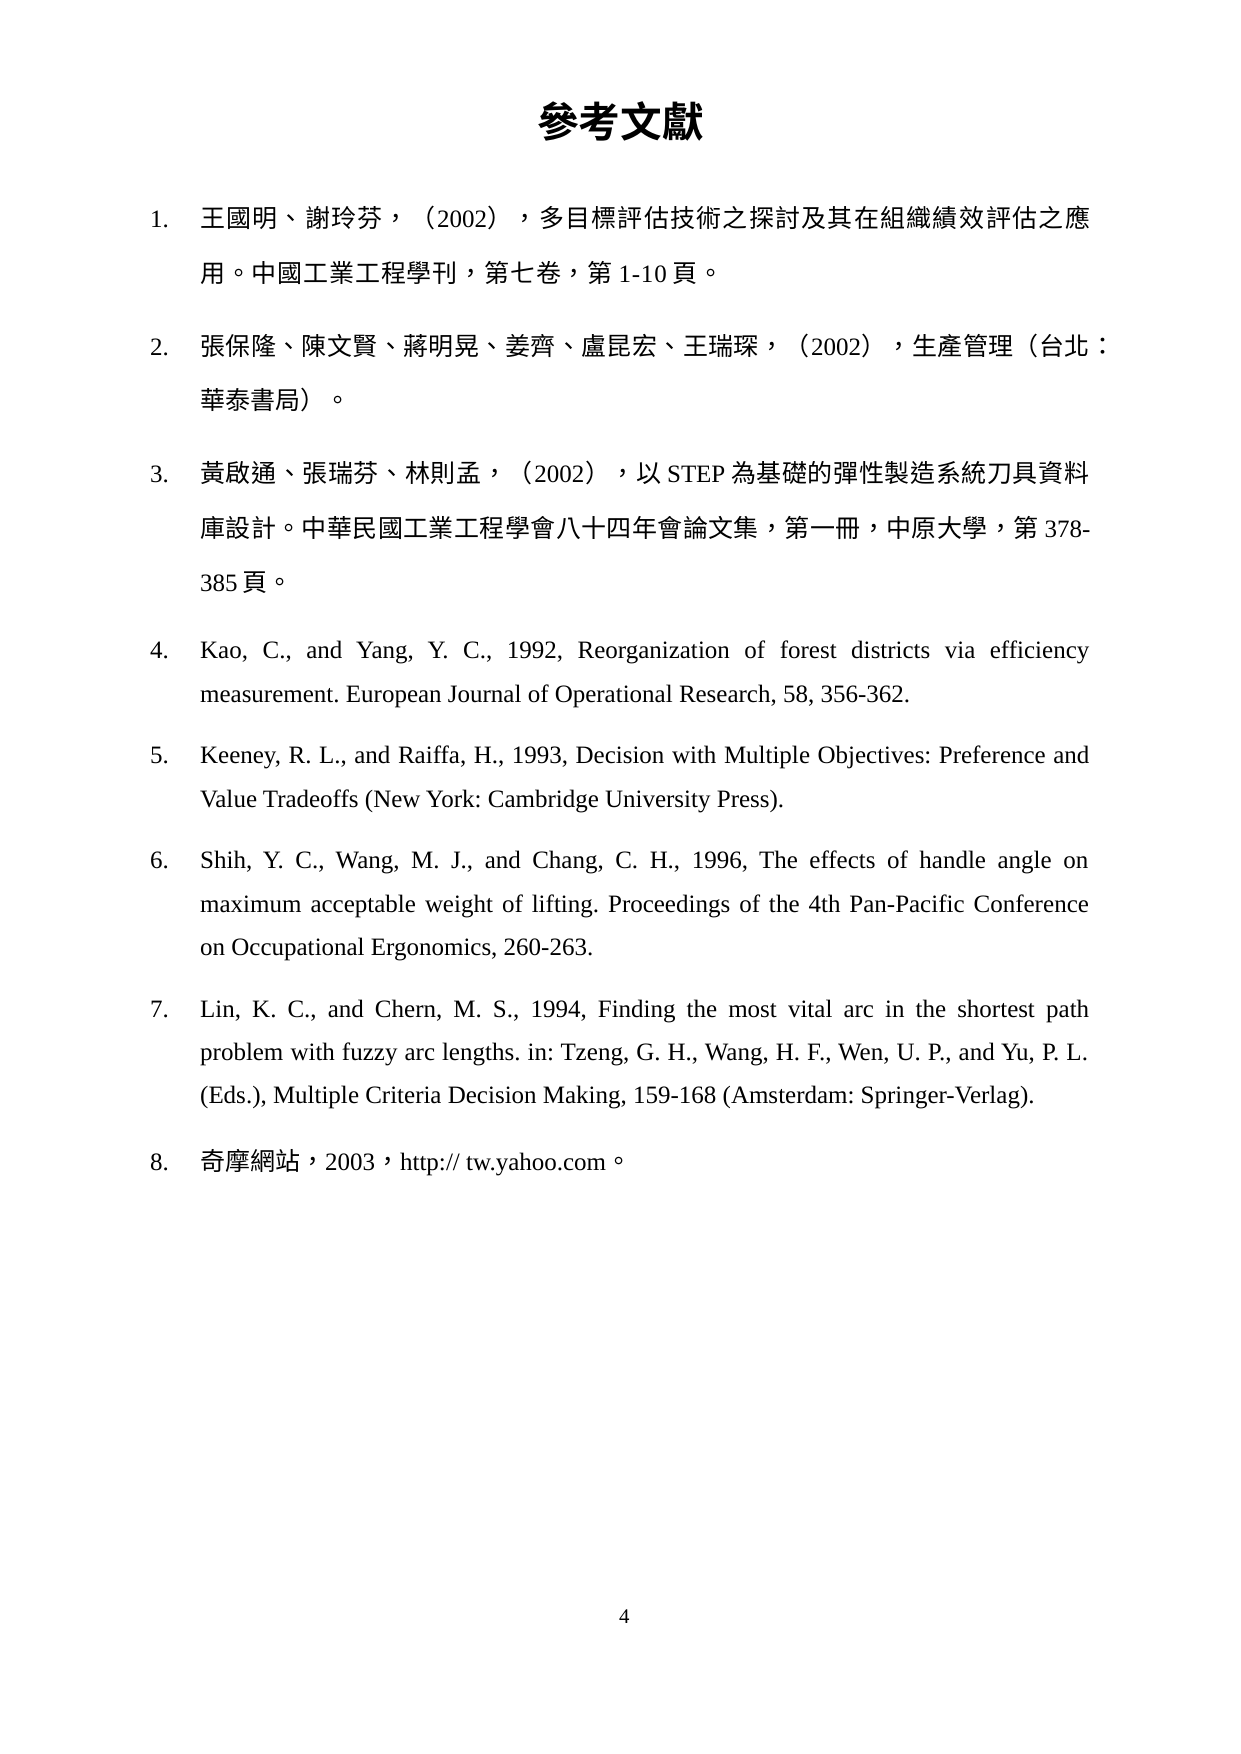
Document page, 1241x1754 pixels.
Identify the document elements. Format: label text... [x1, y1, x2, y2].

list 王國明、謝玲芬，（2002），多目標評估技術之探討及其在組織績效評估之應用。中國工業工程學刊，第七卷，第1-10頁。 [150, 199, 1090, 289]
text 參考文獻 [150, 89, 1090, 150]
list 黃啟通、張瑞芬、林則孟，（2002），以STEP為基礎的彈性製造系統刀具資料庫設計。中華民國工業工程學會八十四年會論文集，第一冊，中原大學，第378-385頁。 [150, 454, 1090, 599]
list 奇摩網站，2003，http:// tw.yahoo.com。 [150, 1142, 1090, 1178]
list Keeney, R. L., and Raiffa, H., 1993, Decision with Multiple Objectives: Preference and Value Tradeoffs (New York: Cambridge University Press). [150, 741, 1090, 812]
list Kao, C., and Yang, Y. C., 1992, Reorganization of forest districts via efficiency measurement. European Journal of Operational Research, 58, 356-362. [150, 636, 1090, 707]
list 張保隆、陳文賢、蔣明晃、姜齊、盧昆宏、王瑞琛，（2002），生產管理（台北：華泰書局）。 [150, 326, 1090, 417]
list Shih, Y. C., Wang, M. J., and Chang, C. H., 1996, The effects of handle angle on maximum acceptable weight of lifting. Proceedings of the 4th Pan-Pacific Conference on Occupational Ergonomics, 260-263. [150, 846, 1090, 961]
list Lin, K. C., and Chern, M. S., 1994, Finding the most vital arc in the shortest path problem with fuzzy arc lengths. in: Tzeng, G. H., Wang, H. F., Wen, U. P., and Yu, P. L. (Eds.), Multiple Criteria Decision Making, 159-168 (Amsterdam: Springer-Verlag). [150, 994, 1090, 1109]
